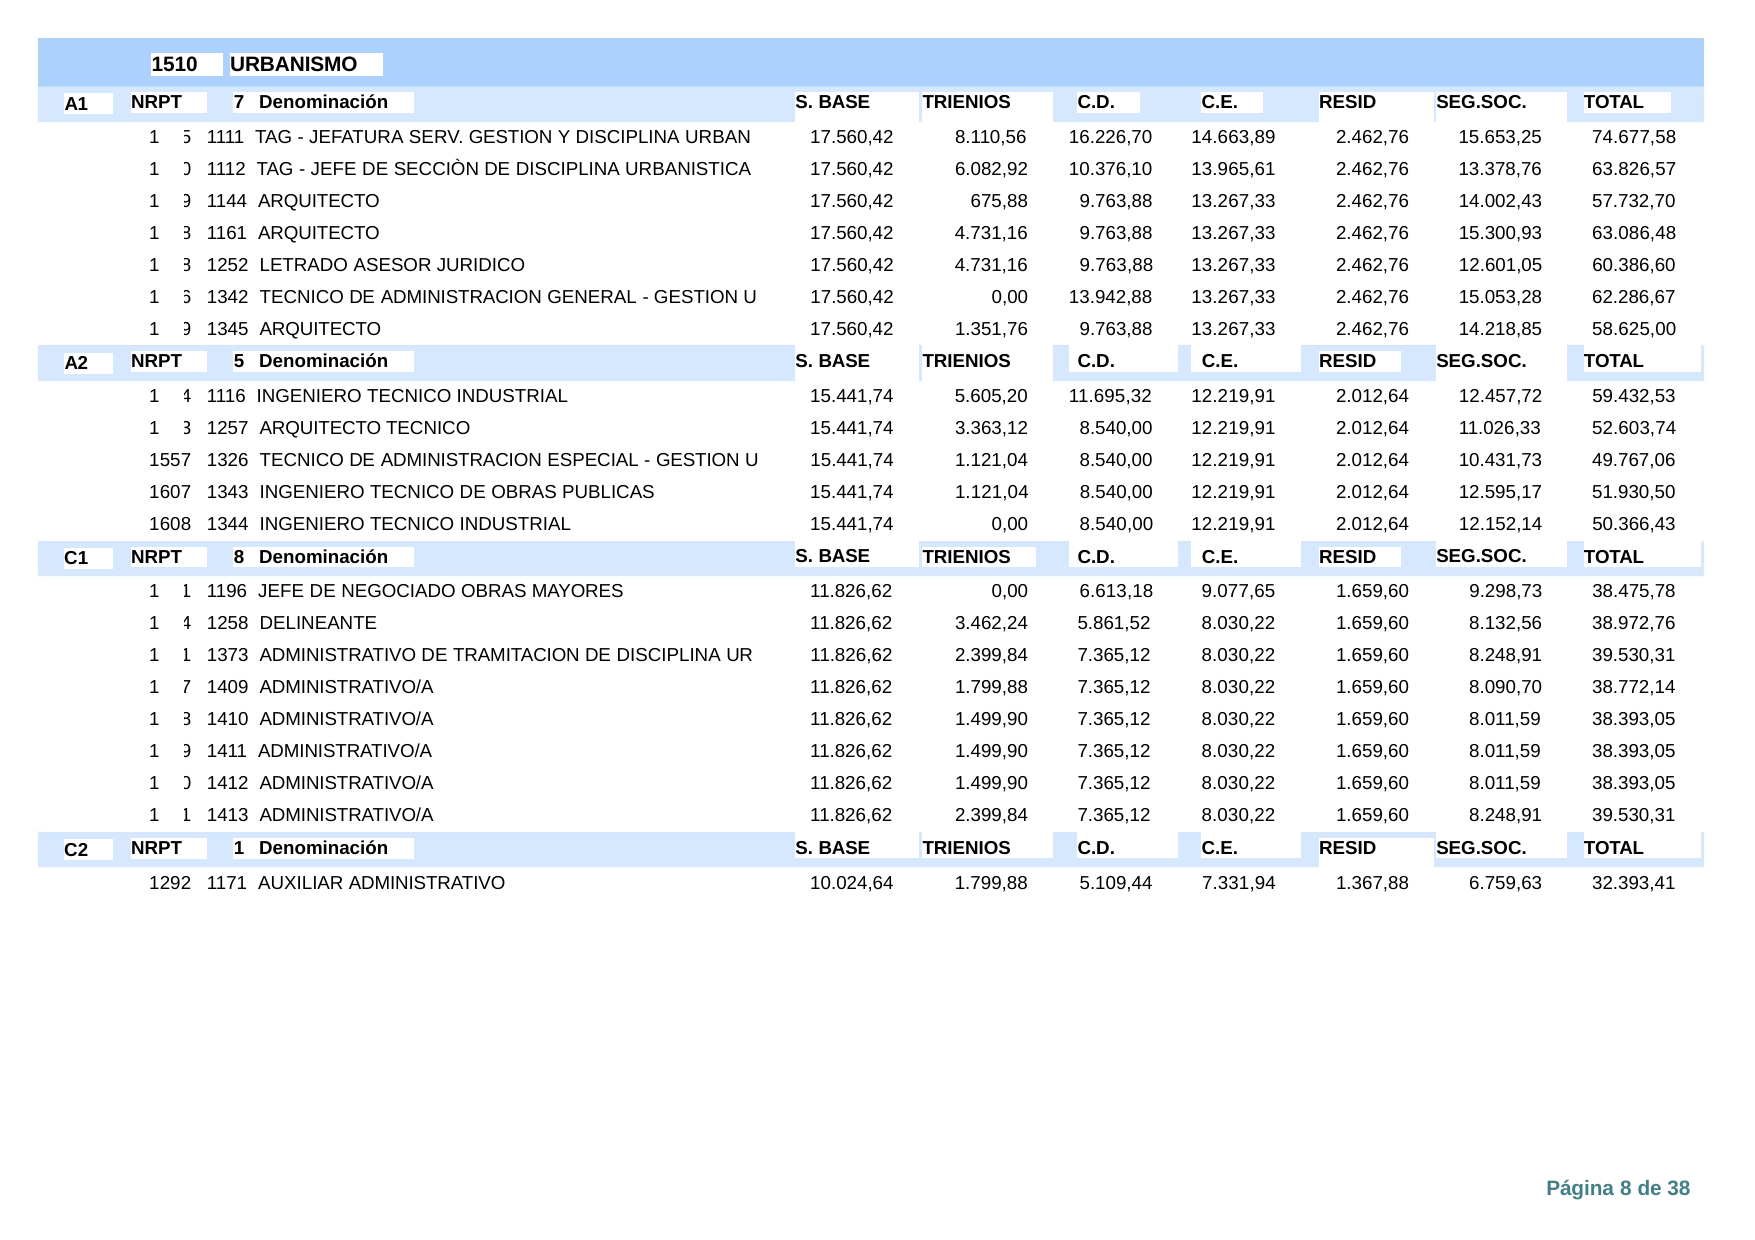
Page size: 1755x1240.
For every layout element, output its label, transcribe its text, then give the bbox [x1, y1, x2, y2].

text 0,00 [991, 514, 1053, 534]
text 12.219,91 [1191, 482, 1301, 503]
text TRIENIOS [922, 547, 1036, 567]
text 1 [149, 418, 184, 439]
text 15.653,25 [1458, 126, 1567, 147]
text 5 Denominación [233, 351, 414, 372]
text 7.365,12 [1077, 677, 1178, 698]
text C.D. [1077, 92, 1140, 113]
text NRPT [131, 92, 207, 113]
text 15.441,74 [810, 481, 919, 502]
text 700 1412 ADMINISTRATIVO/A [184, 773, 460, 794]
text C.E. [1202, 351, 1301, 372]
text 2.462,76 [1336, 254, 1434, 275]
text 378 1252 LETRADO ASESOR JURIDICO [184, 254, 549, 275]
text 16.226,70 [1069, 127, 1178, 147]
text 7.331,94 [1202, 872, 1300, 893]
text 1 [149, 872, 159, 893]
text 1 [149, 254, 184, 275]
text 15.441,74 [810, 417, 919, 438]
text C.D. [1077, 546, 1178, 567]
text 1510 [151, 53, 223, 76]
text 15.441,74 [810, 386, 919, 406]
text C.D. [1077, 351, 1178, 372]
text 1 [149, 191, 184, 211]
text 1 [149, 613, 184, 634]
text 63.826,57 [1592, 158, 1701, 179]
text 4.731,16 [954, 222, 1053, 243]
text 7.365,12 [1077, 741, 1178, 762]
text 8 Denominación [233, 547, 414, 567]
text A1 [64, 93, 113, 114]
text 14.663,89 [1191, 127, 1301, 147]
text 11.026,33 [1458, 417, 1567, 438]
text 1.659,60 [1336, 677, 1434, 698]
text 39.530,31 [1592, 805, 1701, 826]
text 1 [149, 158, 184, 179]
text 8.248,91 [1469, 645, 1567, 666]
text 5.861,52 [1077, 613, 1178, 634]
text 8.030,22 [1201, 741, 1301, 762]
text 38.393,05 [1592, 741, 1701, 762]
text 17.560,42 [810, 286, 919, 307]
text 13.378,76 [1458, 158, 1567, 179]
text 1.499,90 [955, 709, 1053, 730]
text 8.030,22 [1201, 709, 1301, 730]
text 17.560,42 [810, 222, 919, 243]
text 1.659,60 [1336, 581, 1434, 602]
text 1 [149, 286, 184, 307]
text TOTAL [1584, 92, 1671, 113]
text 1 [149, 677, 184, 698]
text SEG.SOC. [1436, 546, 1567, 567]
text 697 1409 ADMINISTRATIVO/A [184, 677, 780, 698]
text 8.248,91 [1469, 805, 1567, 826]
text 74.677,58 [1592, 127, 1701, 147]
text 2.462,76 [1336, 318, 1434, 339]
text 8.090,70 [1469, 677, 1567, 698]
text 60.386,60 [1592, 254, 1701, 275]
text S. BASE [795, 546, 919, 567]
text 2.012,64 [1336, 418, 1434, 439]
text 8.540,00 [1079, 482, 1178, 503]
text 7.365,12 [1077, 709, 1178, 730]
text 154 1116 INGENIERO TECNICO INDUSTRIAL [184, 386, 595, 407]
text 13.965,61 [1191, 158, 1301, 179]
text 6.759,63 [1469, 872, 1567, 893]
text 8.011,59 [1469, 709, 1567, 730]
text 1 [149, 450, 159, 471]
text 12.219,91 [1191, 514, 1301, 534]
text 8.132,56 [1469, 613, 1567, 634]
text 10.431,73 [1458, 449, 1567, 470]
text NRPT [131, 838, 207, 859]
text SEG.SOC. [1436, 351, 1567, 372]
text 1 [149, 318, 184, 339]
text 63.086,48 [1592, 222, 1701, 243]
text 10.024,64 [810, 872, 919, 893]
text 11.826,62 [810, 613, 919, 634]
text 62.286,67 [1592, 286, 1701, 307]
text 2.399,84 [955, 805, 1053, 826]
text 17.560,42 [810, 190, 919, 211]
text 12.152,14 [1459, 513, 1567, 534]
text 8.540,00 [1079, 450, 1178, 471]
text 51.930,50 [1592, 482, 1701, 503]
text 2.012,64 [1336, 386, 1434, 407]
text 15.300,93 [1458, 222, 1567, 243]
text 2.399,84 [955, 645, 1053, 666]
text 11.826,62 [810, 677, 919, 698]
text 384 1258 DELINEANTE [184, 613, 650, 634]
text 1.659,60 [1336, 805, 1434, 826]
text URBANISMO [230, 53, 383, 76]
text 699 1411 ADMINISTRATIVO/A [184, 741, 460, 762]
text RESID [1319, 351, 1401, 372]
text C.E. [1201, 92, 1263, 113]
text 8.030,22 [1201, 805, 1301, 826]
text 2.462,76 [1336, 286, 1434, 307]
text 10.376,10 [1069, 158, 1178, 179]
text 321 1196 JEFE DE NEGOCIADO OBRAS MAYORES [184, 581, 650, 602]
text 150 1112 TAG - JEFE DE SECCIÒN DE DISCIPLINA URBANISTICA [184, 158, 784, 179]
text 609 1345 ARQUITECTO [184, 318, 781, 339]
text 1 [149, 386, 184, 407]
text 8.030,22 [1201, 645, 1301, 666]
text 608 1344 INGENIERO TECNICO INDUSTRIAL [159, 514, 783, 535]
text 9.763,88 [1079, 222, 1178, 243]
text TOTAL [1584, 351, 1701, 372]
text 8.540,00 [1079, 514, 1178, 534]
text 0,00 [991, 286, 1053, 307]
text 1 Denominación [233, 838, 414, 859]
text 1 [149, 222, 184, 243]
text 12.595,17 [1458, 481, 1567, 502]
text 17.560,42 [810, 126, 919, 147]
text 6.613,18 [1079, 581, 1178, 602]
text 9.763,88 [1079, 191, 1178, 211]
text 11.826,62 [810, 741, 919, 762]
text RESID [1319, 92, 1434, 113]
text 8.030,22 [1201, 677, 1301, 698]
text 12.219,91 [1191, 418, 1301, 439]
text 698 1410 ADMINISTRATIVO/A [184, 709, 460, 730]
text 13.942,88 [1069, 286, 1178, 307]
text 1.499,90 [955, 773, 1053, 794]
text 675,88 [970, 190, 1053, 211]
text 1.659,60 [1336, 773, 1434, 794]
text 1 [149, 741, 184, 762]
text 38.475,78 [1592, 581, 1701, 602]
text 5.109,44 [1079, 872, 1178, 893]
text 7 Denominación [233, 92, 414, 113]
text 12.219,91 [1191, 386, 1301, 407]
text 8.030,22 [1201, 773, 1301, 794]
text 8.540,00 [1079, 418, 1178, 439]
text 7.365,12 [1077, 645, 1178, 666]
text 12.601,05 [1459, 254, 1567, 275]
text 606 1342 TECNICO DE ADMINISTRACION GENERAL - GESTION U [184, 287, 781, 307]
text TRIENIOS [922, 351, 1053, 372]
text 1.121,04 [955, 450, 1053, 471]
text Página 8 de 38 [1546, 1177, 1715, 1200]
text 3.363,12 [955, 418, 1053, 439]
text C2 [64, 839, 113, 860]
text SEG.SOC. [1436, 838, 1567, 858]
text 11.826,62 [810, 645, 919, 666]
text 1 [149, 581, 184, 602]
text 39.530,31 [1592, 645, 1701, 666]
text 209 1144 ARQUITECTO [184, 191, 784, 211]
text 1 [149, 127, 184, 147]
text 3.462,24 [955, 613, 1053, 634]
text 11.826,62 [810, 805, 919, 826]
text 1.659,60 [1336, 709, 1434, 730]
text 1.659,60 [1336, 613, 1434, 634]
text 6.082,92 [955, 158, 1053, 179]
text SEG.SOC. [1436, 92, 1567, 113]
text 1.351,76 [955, 318, 1053, 339]
text TOTAL [1584, 546, 1701, 567]
text TRIENIOS [922, 92, 1053, 113]
text 15.441,74 [810, 513, 919, 534]
text 2.462,76 [1336, 222, 1434, 243]
text 2.462,76 [1336, 191, 1434, 211]
text 557 1326 TECNICO DE ADMINISTRACION ESPECIAL - GESTION U [159, 450, 783, 471]
text NRPT [131, 351, 207, 372]
text 17.560,42 [810, 158, 919, 179]
text 11.695,32 [1069, 386, 1178, 407]
text 11.826,62 [810, 581, 919, 602]
text 50.366,43 [1592, 514, 1701, 534]
text 1 [149, 709, 184, 730]
text 12.219,91 [1191, 450, 1301, 471]
text 8.011,59 [1469, 741, 1567, 762]
text 32.393,41 [1592, 872, 1701, 893]
text 13.267,33 [1191, 222, 1301, 243]
text 15.053,28 [1458, 286, 1567, 307]
text C.E. [1202, 546, 1301, 567]
text 238 1161 ARQUITECTO [184, 222, 406, 243]
text A2 [64, 353, 113, 374]
text 17.560,42 [810, 318, 919, 339]
text 49.767,06 [1592, 450, 1701, 471]
text S. BASE [795, 351, 919, 372]
text 2.462,76 [1336, 126, 1434, 147]
text 13.267,33 [1191, 286, 1301, 307]
text 11.826,62 [810, 773, 919, 794]
text 1 [149, 482, 159, 503]
text NRPT [131, 547, 207, 567]
text 14.002,43 [1458, 190, 1567, 211]
text 38.393,05 [1592, 709, 1701, 730]
text 661 1373 ADMINISTRATIVO DE TRAMITACION DE DISCIPLINA UR [184, 645, 780, 666]
text 2.012,64 [1336, 482, 1434, 503]
text 1.367,88 [1336, 872, 1434, 893]
text 4.731,16 [954, 254, 1053, 275]
text 1.659,60 [1336, 645, 1434, 666]
text 17.560,42 [810, 254, 919, 275]
text 1 [149, 805, 184, 826]
text 1 [149, 773, 184, 794]
text 9.763,88 [1079, 318, 1178, 339]
text 1.799,88 [955, 677, 1053, 698]
text RESID [1319, 547, 1401, 567]
text 57.732,70 [1592, 191, 1701, 211]
text 9.077,65 [1201, 581, 1301, 602]
text 383 1257 ARQUITECTO TECNICO [184, 418, 595, 439]
text 7.365,12 [1077, 805, 1178, 826]
text 52.603,74 [1592, 418, 1701, 439]
text 13.267,33 [1191, 318, 1301, 339]
text C.E. [1201, 838, 1301, 858]
text 38.772,14 [1592, 677, 1701, 698]
text 13.267,33 [1191, 254, 1301, 275]
text TRIENIOS [922, 838, 1053, 858]
text 9.298,73 [1469, 581, 1567, 602]
text 8.030,22 [1201, 613, 1301, 634]
text 0,00 [991, 581, 1053, 602]
text 8.011,59 [1469, 773, 1567, 794]
text 14.218,85 [1458, 318, 1567, 339]
text S. BASE [795, 92, 919, 113]
text 1.659,60 [1336, 741, 1434, 762]
text 1.799,88 [954, 872, 1053, 893]
text 2.012,64 [1336, 514, 1434, 534]
text 2.012,64 [1336, 450, 1434, 471]
text 701 1413 ADMINISTRATIVO/A [184, 805, 460, 826]
text 292 1171 AUXILIAR ADMINISTRATIVO [159, 872, 533, 893]
text 1.121,04 [955, 482, 1053, 503]
text 8.110,56 [955, 126, 1053, 147]
text C.D. [1077, 838, 1178, 858]
text S. BASE [795, 838, 919, 858]
text 58.625,00 [1592, 318, 1701, 339]
text 5.605,20 [954, 386, 1053, 407]
text 11.826,62 [810, 709, 919, 730]
text 1.499,90 [955, 741, 1053, 762]
text 13.267,33 [1191, 191, 1301, 211]
text 59.432,53 [1592, 386, 1701, 407]
text C1 [64, 548, 113, 569]
text 9.763,88 [1079, 254, 1178, 275]
text 12.457,72 [1459, 386, 1567, 406]
text 1 [149, 514, 159, 534]
text 1 [149, 645, 184, 666]
text 38.972,76 [1592, 613, 1701, 634]
text TOTAL [1584, 838, 1701, 858]
text 7.365,12 [1077, 773, 1178, 794]
text 15.441,74 [810, 449, 919, 470]
text 38.393,05 [1592, 773, 1701, 794]
text 607 1343 INGENIERO TECNICO DE OBRAS PUBLICAS [159, 482, 783, 503]
text 2.462,76 [1336, 158, 1434, 179]
text 145 1111 TAG - JEFATURA SERV. GESTION Y DISCIPLINA URBAN [184, 127, 784, 147]
text RESID [1319, 838, 1434, 859]
